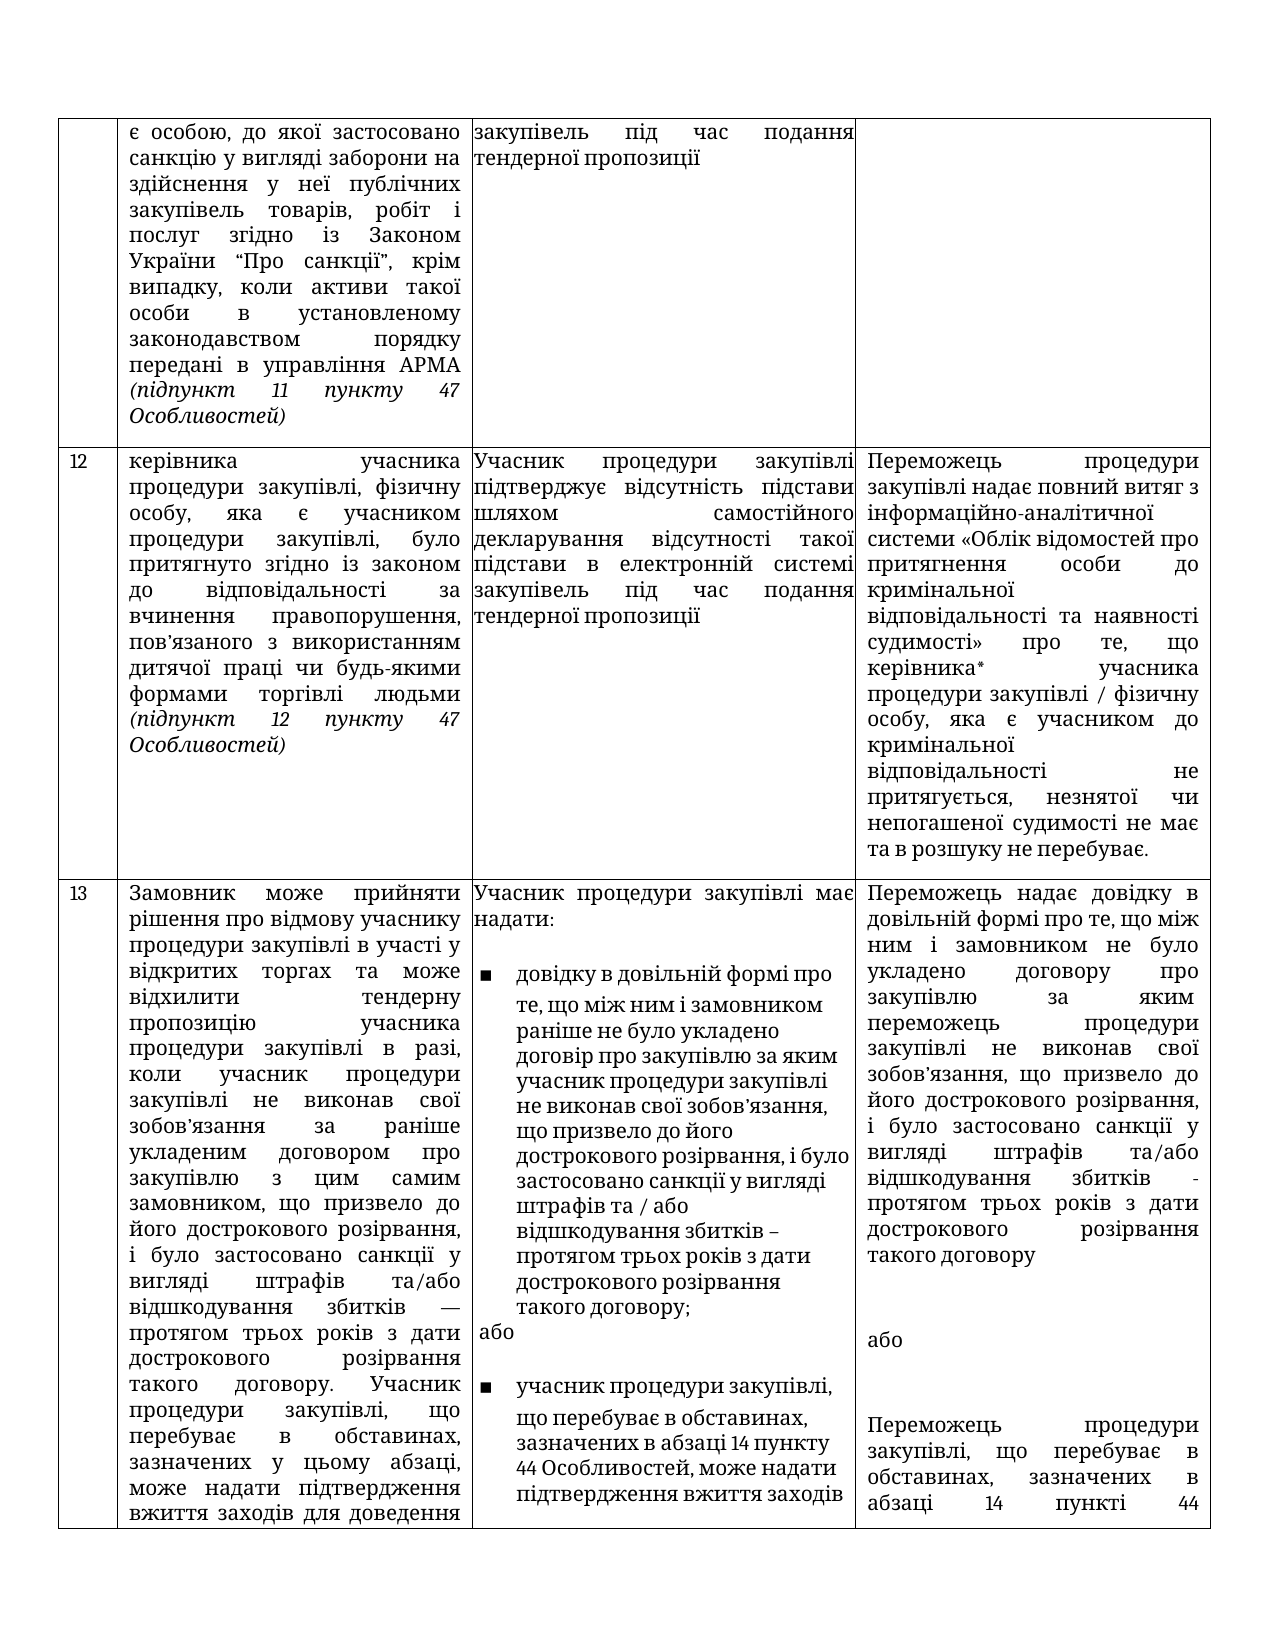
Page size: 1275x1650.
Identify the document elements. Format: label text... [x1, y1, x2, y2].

table_cell закупівель під час подання тендерної пропозиції [473, 119, 855, 447]
table_cell Переможець процедури закупівлі надає повний витяг з інформаційно-аналітичної системи «Облік відомостей про притягнення особи до кримінальної відповідальності та наявності судимості» про те, що керівника* учасника процедури закупівлі / фізичну особу, яка є учасником до кримінальної відповідальності не притягується, незнятої чи непогашеної судимості не має та в розшуку не перебуває. [856, 448, 1210, 879]
table_cell є особою, до якої застосовано санкцію у вигляді заборони на здійснення у неї публічних закупівель товарів, робіт і послуг згідно із Законом України “Про санкції”, крім випадку, коли активи такої особи в установленому законодавством порядку передані в управління АРМА (підпункт 11 пункту 47 Особливостей) [118, 119, 472, 447]
table_cell Переможець надає довідку в довільній формі про те, що між ним і замовником не було укладено договору про закупівлю за яким переможець процедури закупівлі не виконав свої зобов’язання, що призвело до його дострокового розірвання, і було застосовано санкції у вигляді штрафів та/або відшкодування збитків - протягом трьох років з дати дострокового розірвання такого договору або Переможець процедури закупівлі, що перебуває в обставинах, зазначених в абзаці 14 пункті 44 [856, 880, 1210, 1527]
table_cell Учасник процедури закупівлі підтверджує відсутність підстави шляхом самостійного декларування відсутності такої підстави в електронній системі закупівель під час подання тендерної пропозиції [473, 448, 855, 879]
table_cell 12 [59, 448, 117, 879]
table_cell керівника учасника процедури закупівлі, фізичну особу, яка є учасником процедури закупівлі, було притягнуто згідно із законом до відповідальності за вчинення правопорушення, пов’язаного з використанням дитячої праці чи будь-якими формами торгівлі людьми (підпункт 12 пункту 47 Особливостей) [118, 448, 472, 879]
table_cell Учасник процедури закупівлі має надати: довідку в довільній формі про те, що між ним і замовником раніше не було укладено договір про закупівлю за яким учасник процедури закупівлі не виконав свої зобов’язання, що призвело до його дострокового розірвання, і було застосовано санкції у вигляді штрафів та / або відшкодування збитків – протягом трьох років з дати дострокового розірвання такого договору; або учасник процедури закупівлі, що перебуває в обставинах, зазначених в абзаці 14 пункту 44 Особливостей, може надати підтвердження вжиття заходів [473, 880, 855, 1527]
table_cell [59, 119, 117, 447]
table_cell Замовник може прийняти рішення про відмову учаснику процедури закупівлі в участі у відкритих торгах та може відхилити тендерну пропозицію учасника процедури закупівлі в разі, коли учасник процедури закупівлі не виконав свої зобов’язання за раніше укладеним договором про закупівлю з цим самим замовником, що призвело до його дострокового розірвання, і було застосовано санкції у вигляді штрафів та/або відшкодування збитків — протягом трьох років з дати дострокового розірвання такого договору. Учасник процедури закупівлі, що перебуває в обставинах, зазначених у цьому абзаці, може надати підтвердження вжиття заходів для доведення [118, 880, 472, 1527]
table_cell 13 [59, 880, 117, 1527]
table_cell [856, 119, 1210, 447]
